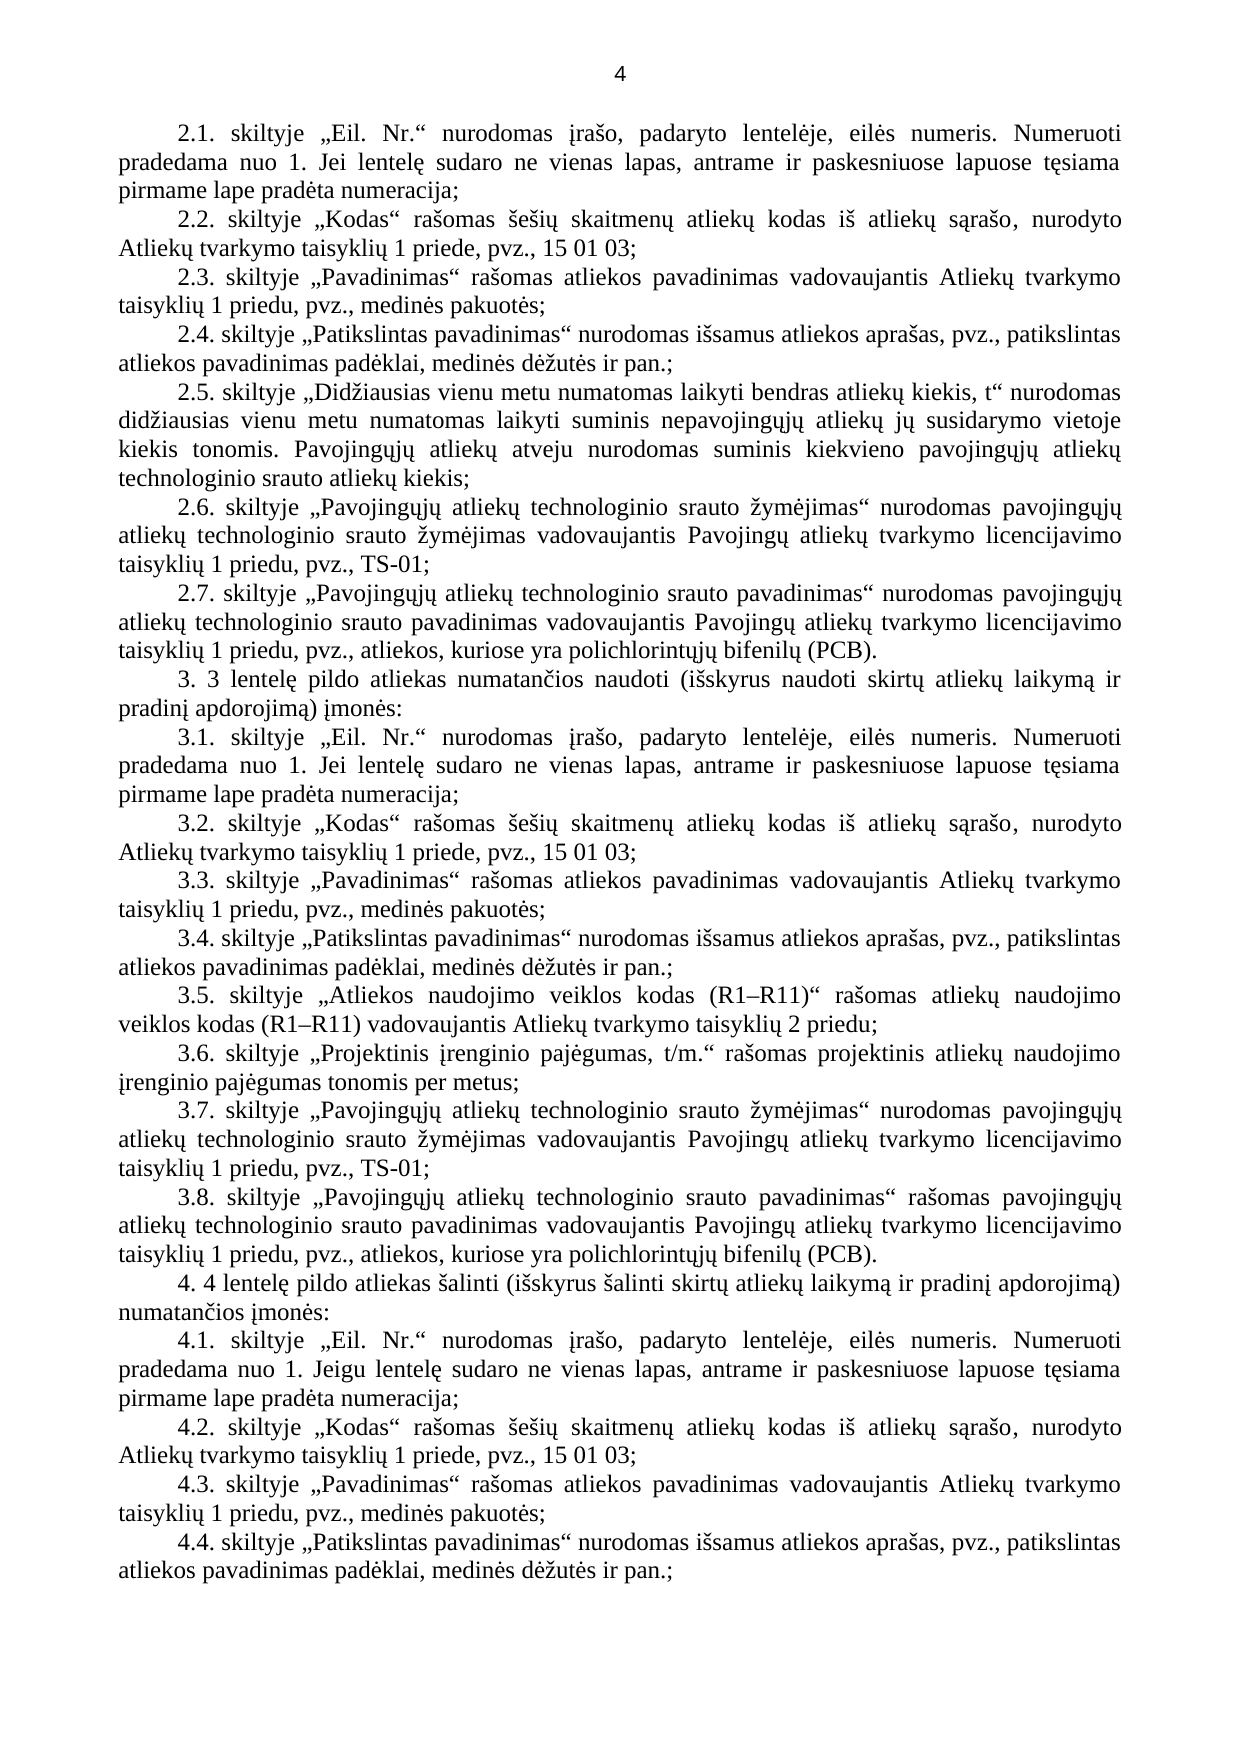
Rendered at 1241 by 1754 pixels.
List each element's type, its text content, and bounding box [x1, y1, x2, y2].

text 4.4. skiltyje „Patikslintas pavadinimas“ nurodomas išsamus atliekos aprašas, pvz., patikslintas atliekos pavadinimas padėklai, medinės dėžutės ir pan.; [118, 1527, 1122, 1584]
text 2.6. skiltyje „Pavojingųjų atliekų technologinio srauto žymėjimas“ nurodomas pavojingųjų atliekų technologinio srauto žymėjimas vadovaujantis Pavojingų atliekų tvarkymo licencijavimo taisyklių 1 priedu, pvz., TS-01; [118, 492, 1122, 578]
text 2.3. skiltyje „Pavadinimas“ rašomas atliekos pavadinimas vadovaujantis Atliekų tvarkymo taisyklių 1 priedu, pvz., medinės pakuotės; [118, 262, 1122, 319]
text 2.4. skiltyje „Patikslintas pavadinimas“ nurodomas išsamus atliekos aprašas, pvz., patikslintas atliekos pavadinimas padėklai, medinės dėžutės ir pan.; [118, 319, 1122, 377]
text 2.1. skiltyje „Eil. Nr.“ nurodomas įrašo, padaryto lentelėje, eilės numeris. Numeruoti pradedama nuo 1. Jei lentelę sudaro ne vienas lapas, antrame ir paskesniuose lapuose tęsiama pirmame lape pradėta numeracija; [118, 118, 1122, 204]
text 3.5. skiltyje „Atliekos naudojimo veiklos kodas (R1–R11)“ rašomas atliekų naudojimo veiklos kodas (R1–R11) vadovaujantis Atliekų tvarkymo taisyklių 2 priedu; [118, 981, 1122, 1038]
text 3.2. skiltyje „Kodas“ rašomas šešių skaitmenų atliekų kodas iš atliekų sąrašo, nurodyto Atliekų tvarkymo taisyklių 1 priede, pvz., 15 01 03; [118, 808, 1122, 866]
text 3.3. skiltyje „Pavadinimas“ rašomas atliekos pavadinimas vadovaujantis Atliekų tvarkymo taisyklių 1 priedu, pvz., medinės pakuotės; [118, 866, 1122, 923]
text 3.6. skiltyje „Projektinis įrenginio pajėgumas, t/m.“ rašomas projektinis atliekų naudojimo įrenginio pajėgumas tonomis per metus; [118, 1038, 1122, 1096]
text 3.4. skiltyje „Patikslintas pavadinimas“ nurodomas išsamus atliekos aprašas, pvz., patikslintas atliekos pavadinimas padėklai, medinės dėžutės ir pan.; [118, 923, 1122, 981]
text 3.8. skiltyje „Pavojingųjų atliekų technologinio srauto pavadinimas“ rašomas pavojingųjų atliekų technologinio srauto pavadinimas vadovaujantis Pavojingų atliekų tvarkymo licencijavimo taisyklių 1 priedu, pvz., atliekos, kuriose yra polichlorintųjų bifenilų (PCB). [118, 1182, 1122, 1268]
text 3.1. skiltyje „Eil. Nr.“ nurodomas įrašo, padaryto lentelėje, eilės numeris. Numeruoti pradedama nuo 1. Jei lentelę sudaro ne vienas lapas, antrame ir paskesniuose lapuose tęsiama pirmame lape pradėta numeracija; [118, 722, 1122, 808]
text 4.3. skiltyje „Pavadinimas“ rašomas atliekos pavadinimas vadovaujantis Atliekų tvarkymo taisyklių 1 priedu, pvz., medinės pakuotės; [118, 1469, 1122, 1527]
text 2.2. skiltyje „Kodas“ rašomas šešių skaitmenų atliekų kodas iš atliekų sąrašo, nurodyto Atliekų tvarkymo taisyklių 1 priede, pvz., 15 01 03; [118, 204, 1122, 262]
text 4.1. skiltyje „Eil. Nr.“ nurodomas įrašo, padaryto lentelėje, eilės numeris. Numeruoti pradedama nuo 1. Jeigu lentelę sudaro ne vienas lapas, antrame ir paskesniuose lapuose tęsiama pirmame lape pradėta numeracija; [118, 1326, 1122, 1412]
text 3. 3 lentelę pildo atliekas numatančios naudoti (išskyrus naudoti skirtų atliekų laikymą ir pradinį apdorojimą) įmonės: [118, 664, 1122, 722]
text 4. 4 lentelę pildo atliekas šalinti (išskyrus šalinti skirtų atliekų laikymą ir pradinį apdorojimą) numatančios įmonės: [118, 1268, 1122, 1326]
text 3.7. skiltyje „Pavojingųjų atliekų technologinio srauto žymėjimas“ nurodomas pavojingųjų atliekų technologinio srauto žymėjimas vadovaujantis Pavojingų atliekų tvarkymo licencijavimo taisyklių 1 priedu, pvz., TS-01; [118, 1096, 1122, 1182]
text 2.7. skiltyje „Pavojingųjų atliekų technologinio srauto pavadinimas“ nurodomas pavojingųjų atliekų technologinio srauto pavadinimas vadovaujantis Pavojingų atliekų tvarkymo licencijavimo taisyklių 1 priedu, pvz., atliekos, kuriose yra polichlorintųjų bifenilų (PCB). [118, 578, 1122, 664]
text 4.2. skiltyje „Kodas“ rašomas šešių skaitmenų atliekų kodas iš atliekų sąrašo, nurodyto Atliekų tvarkymo taisyklių 1 priede, pvz., 15 01 03; [118, 1412, 1122, 1469]
text 2.5. skiltyje „Didžiausias vienu metu numatomas laikyti bendras atliekų kiekis, t“ nurodomas didžiausias vienu metu numatomas laikyti suminis nepavojingųjų atliekų jų susidarymo vietoje kiekis tonomis. Pavojingųjų atliekų atveju nurodomas suminis kiekvieno pavojingųjų atliekų technologinio srauto atliekų kiekis; [118, 377, 1122, 492]
